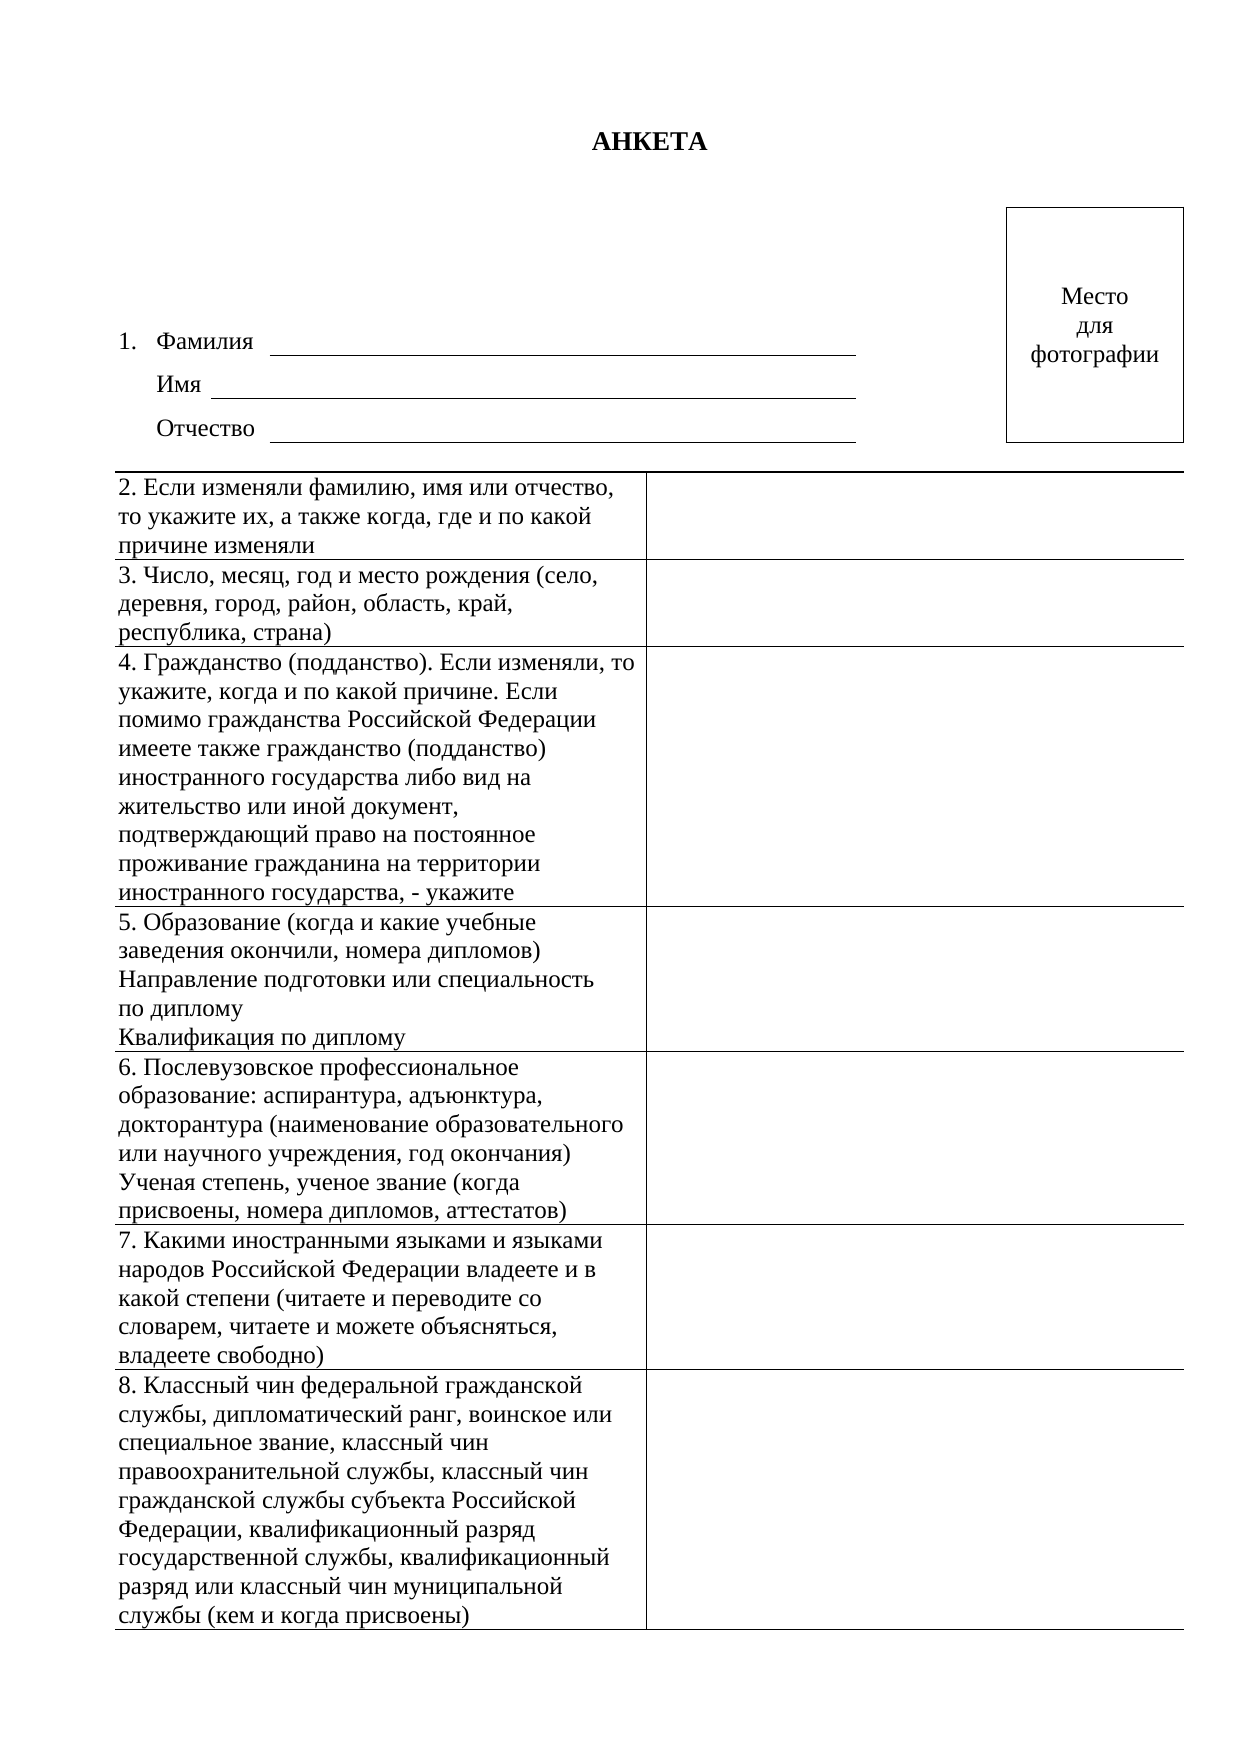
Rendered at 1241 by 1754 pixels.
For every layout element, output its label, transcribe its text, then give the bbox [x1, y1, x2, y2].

table_cell [647, 1370, 1184, 1629]
table_header [647, 473, 1184, 559]
table_cell [647, 1052, 1184, 1224]
table_cell [115, 355, 153, 398]
table_cell [647, 560, 1184, 646]
table_cell [115, 398, 153, 442]
table_cell [856, 311, 1006, 355]
table_cell 7. Какими иностранными языками и языками народов Российской Федерации владеете и в какой степени (читаете и переводите со словарем, читаете и можете объясняться, владеете свободно) [115, 1225, 646, 1369]
table_cell [647, 1225, 1184, 1369]
table_cell [270, 399, 856, 442]
table_cell 5. Образование (когда и какие учебные заведения окончили, номера дипломов) Направление подготовки или специальность по диплому Квалификация по диплому [115, 907, 646, 1051]
table_cell [856, 398, 1006, 442]
table_cell Фамилия [153, 311, 269, 355]
table_cell Отчество [153, 398, 269, 442]
table_header Место для фотографии [1007, 208, 1183, 442]
table_cell 3. Число, месяц, год и место рождения (село, деревня, город, район, область, край, республика, страна) [115, 560, 646, 646]
table_header 2. Если изменяли фамилию, имя или отчество, то укажите их, а также когда, где и по какой причине изменяли [115, 473, 646, 559]
text АНКЕТА [118, 126, 1181, 157]
table_cell [647, 907, 1184, 1051]
table_cell 8. Классный чин федеральной гражданской службы, дипломатический ранг, воинское или специальное звание, классный чин правоохранительной службы, классный чин гражданской службы субъекта Российской Федерации, квалификационный разряд государственной службы, квалификационный разряд или классный чин муниципальной службы (кем и когда присвоены) [115, 1370, 646, 1629]
table_cell [211, 355, 856, 398]
table_cell 4. Гражданство (подданство). Если изменяли, то укажите, когда и по какой причине. Если помимо гражданства Российской Федерации имеете также гражданство (подданство) иностранного государства либо вид на жительство или иной документ, подтверждающий право на постоянное проживание гражданина на территории иностранного государства, - укажите [115, 647, 646, 906]
table_header [115, 207, 1006, 311]
table_cell [856, 355, 1006, 398]
table_cell [270, 311, 856, 355]
table_cell Имя [153, 355, 211, 398]
table_cell [647, 647, 1184, 906]
table_cell 6. Послевузовское профессиональное образование: аспирантура, адъюнктура, докторантура (наименование образовательного или научного учреждения, год окончания) Ученая степень, ученое звание (когда присвоены, номера дипломов, аттестатов) [115, 1052, 646, 1224]
table_cell 1. [115, 311, 153, 355]
